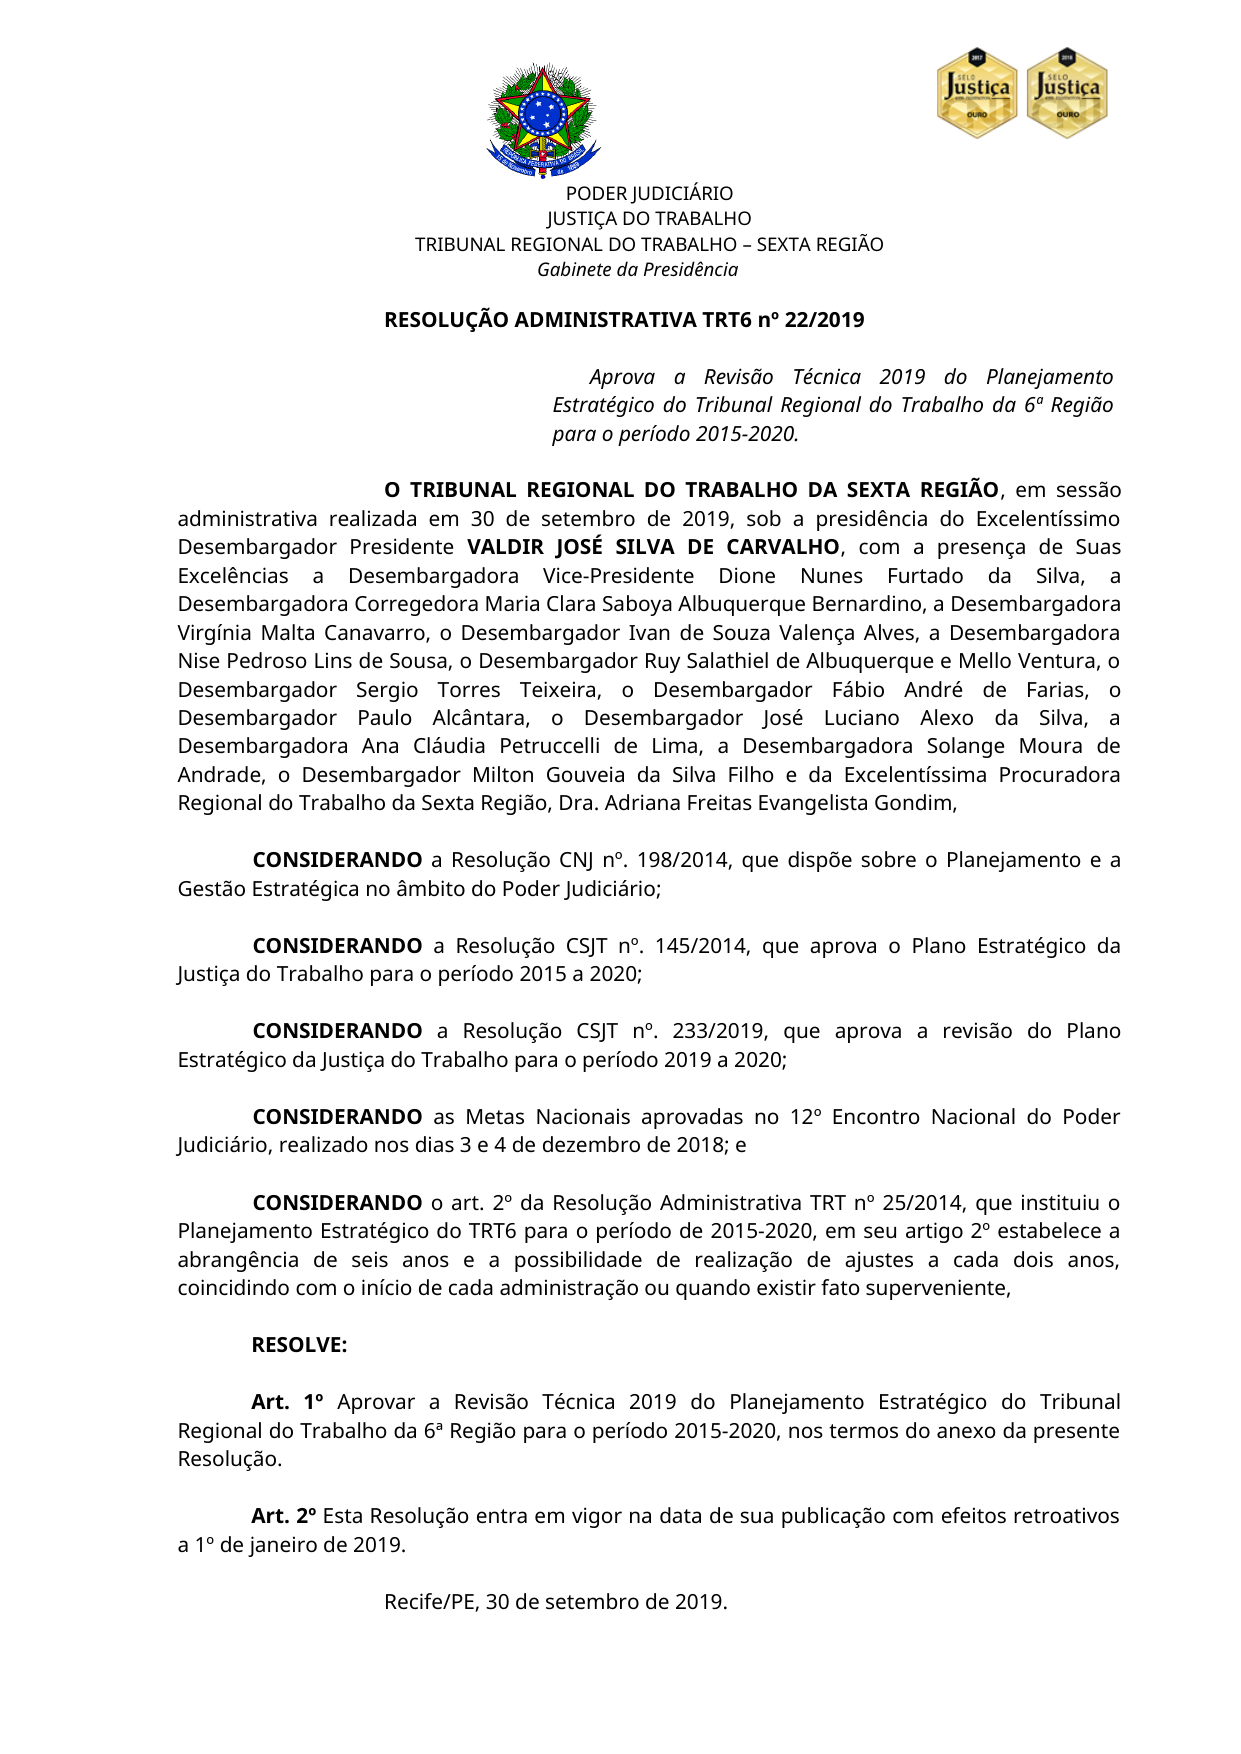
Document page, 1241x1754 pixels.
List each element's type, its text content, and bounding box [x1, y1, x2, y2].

picture [937, 45, 1122, 146]
text Recife/PE, 30 de setembro de 2019. [177, 1587, 1117, 1616]
text CONSIDERANDO a Resolução CSJT nº. 145/2014, que aprova o Plano Estratégico da Justiça do Trabalho para o período 2015 a 2020; [177, 931, 1122, 988]
text O TRIBUNAL REGIONAL DO TRABALHO DA SEXTA REGIÃO, em sessão administrativa realizada em 30 de setembro de 2019, sob a presidência do Excelentíssimo Desembargador Presidente VALDIR JOSÉ SILVA DE CARVALHO, com a presença de Suas Excelências a Desembargadora Vice-Presidente Dione Nunes Furtado da Silva, a Desembargadora Corregedora Maria Clara Saboya Albuquerque Bernardino, a Desembargadora Virgínia Malta Canavarro, o Desembargador Ivan de Souza Valença Alves, a Desembargadora Nise Pedroso Lins de Sousa, o Desembargador Ruy Salathiel de Albuquerque e Mello Ventura, o Desembargador Sergio Torres Teixeira, o Desembargador Fábio André de Farias, o Desembargador Paulo Alcântara, o Desembargador José Luciano Alexo da Silva, a Desembargadora Ana Cláudia Petruccelli de Lima, a Desembargadora Solange Moura de Andrade, o Desembargador Milton Gouveia da Silva Filho e da Excelentíssima Procuradora Regional do Trabalho da Sexta Região, Dra. Adriana Freitas Evangelista Gondim, [177, 476, 1122, 817]
text Aprova a Revisão Técnica 2019 do Planejamento Estratégico do Tribunal Regional do Trabalho da 6ª Região para o período 2015-2020. [552, 362, 1115, 447]
text CONSIDERANDO a Resolução CNJ nº. 198/2014, que dispõe sobre o Planejamento e a Gestão Estratégica no âmbito do Poder Judiciário; [177, 845, 1122, 902]
text Art. 2º Esta Resolução entra em vigor na data de sua publicação com efeitos retroativos a 1º de janeiro de 2019. [177, 1502, 1122, 1558]
text RESOLUÇÃO ADMINISTRATIVA TRT6 nº 22/2019 [177, 305, 1122, 333]
text Art. 1º Aprovar a Revisão Técnica 2019 do Planejamento Estratégico do Tribunal Regional do Trabalho da 6ª Região para o período 2015-2020, nos termos do anexo da presente Resolução. [177, 1387, 1122, 1473]
text CONSIDERANDO as Metas Nacionais aprovadas no 12º Encontro Nacional do Poder Judiciário, realizado nos dias 3 e 4 de dezembro de 2018; e [177, 1102, 1122, 1159]
text RESOLVE: [177, 1330, 1122, 1359]
text CONSIDERANDO a Resolução CSJT nº. 233/2019, que aprova a revisão do Plano Estratégico da Justiça do Trabalho para o período 2019 a 2020; [177, 1017, 1122, 1073]
picture [480, 59, 604, 181]
text CONSIDERANDO o art. 2º da Resolução Administrativa TRT nº 25/2014, que instituiu o Planejamento Estratégico do TRT6 para o período de 2015-2020, em seu artigo 2º estabelece a abrangência de seis anos e a possibilidade de realização de ajustes a cada dois anos, coincidindo com o início de cada administração ou quando existir fato superveniente, [177, 1188, 1122, 1302]
